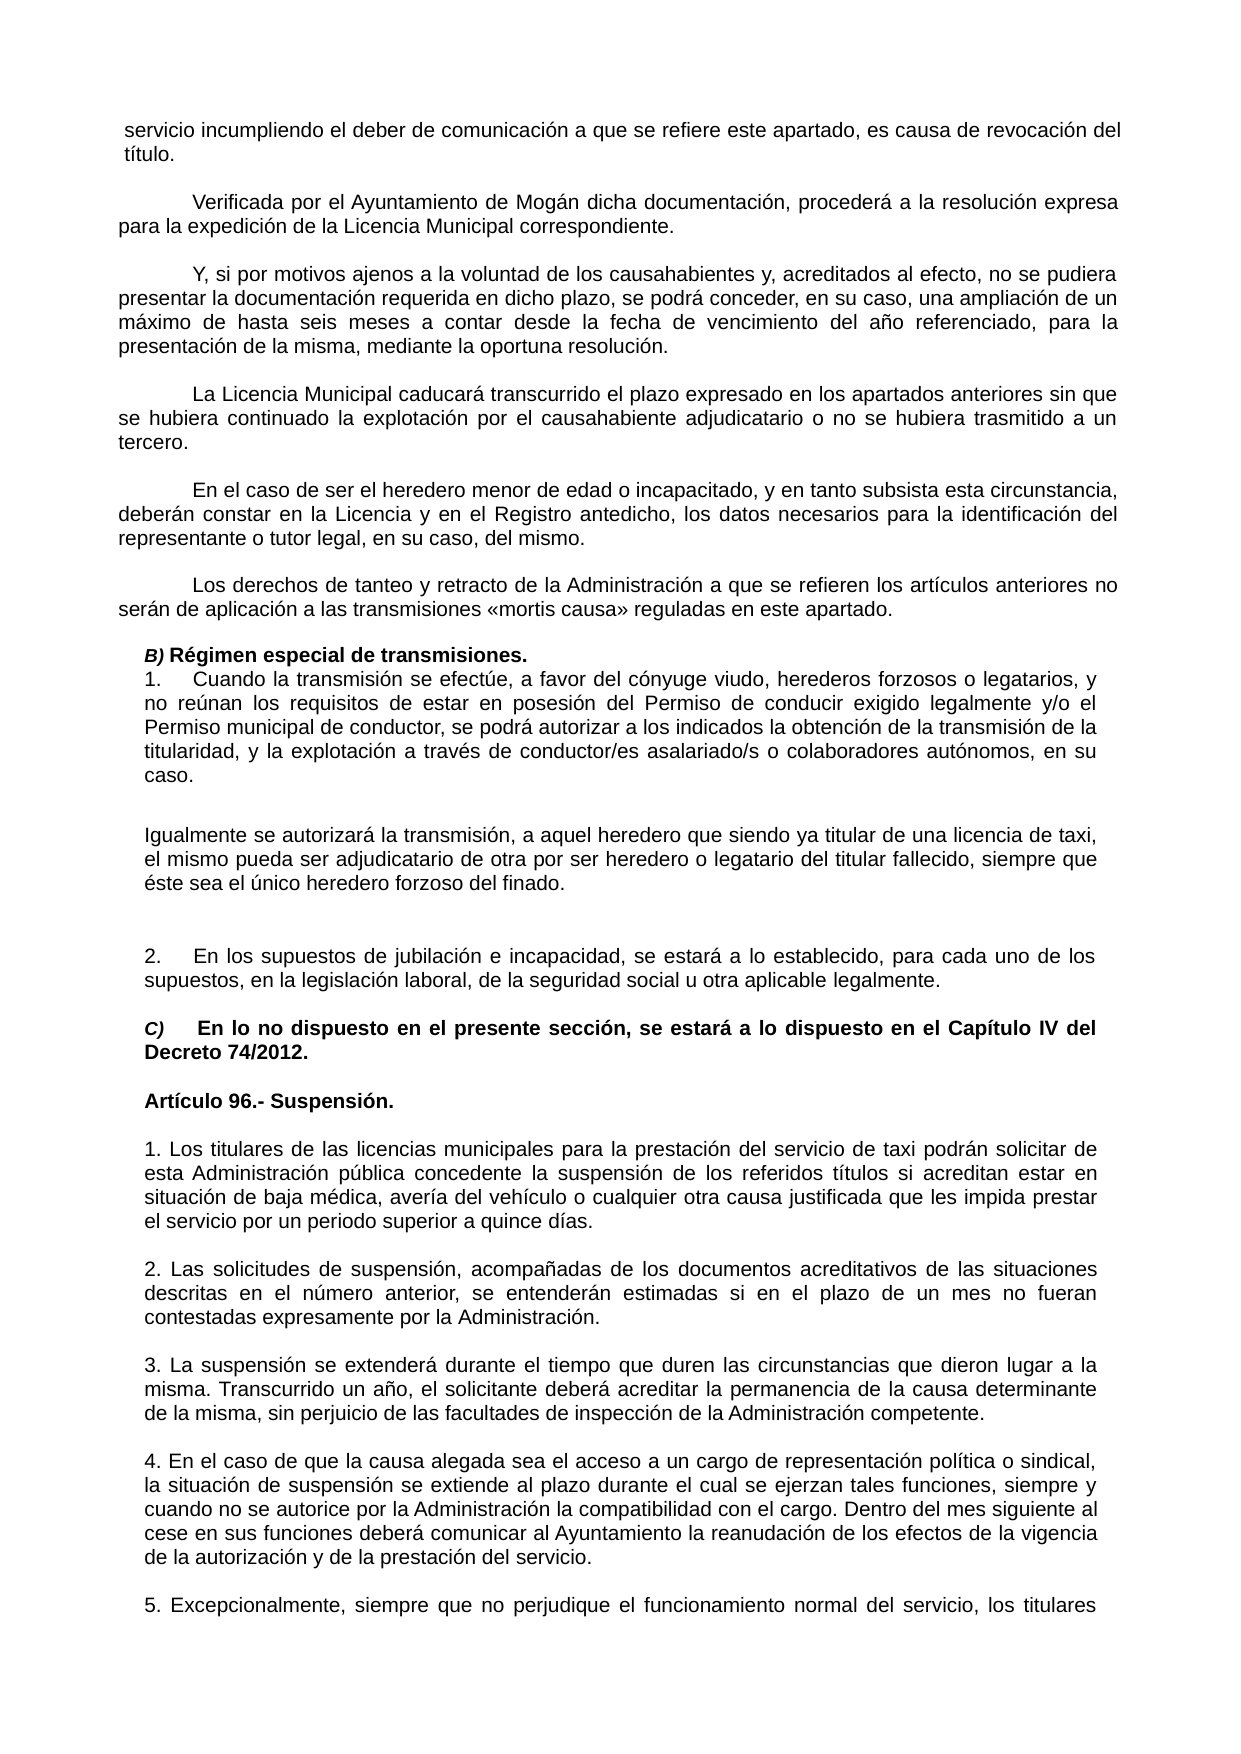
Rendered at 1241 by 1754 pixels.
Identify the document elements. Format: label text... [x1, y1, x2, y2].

list 1. Los titulares de las licencias municipales para la prestación del servicio de taxi podrán solicitar de esta Administración pública concedente la suspensión de los referidos títulos si acreditan estar en situación de baja médica, avería del vehículo o cualquier otra causa justificada que les impida prestar el servicio por un periodo superior a quince días. [144, 1137, 1099, 1233]
text servicio incumpliendo el deber de comunicación a que se refiere este apartado, es causa de revocación del título. [124, 118, 1122, 166]
text En el caso de ser el heredero menor de edad o incapacitado, y en tanto subsista esta circunstancia, deberán constar en la Licencia y en el Registro antedicho, los datos necesarios para la identificación del representante o tutor legal, en su caso, del mismo. [118, 477, 1119, 549]
list 5. Excepcionalmente, siempre que no perjudique el funcionamiento normal del servicio, los titulares [144, 1592, 1098, 1616]
subtitle Régimen especial de transmisiones. [144, 645, 1122, 667]
list Cuando la transmisión se efectúe, a favor del cónyuge viudo, herederos forzosos o legatarios, y no reúnan los requisitos de estar en posesión del Permiso de conducir exigido legalmente y/o el Permiso municipal de conductor, se podrá autorizar a los indicados la obtención de la transmisión de la titularidad, y la explotación a través de conductor/es asalariado/s o colaboradores autónomos, en su caso. [144, 667, 1099, 787]
text Artículo 96.- Suspensión. [144, 1089, 1122, 1113]
list 3. La suspensión se extenderá durante el tiempo que duren las circunstancias que dieron lugar a la misma. Transcurrido un año, el solicitante deberá acreditar la permanencia de la causa determinante de la misma, sin perjuicio de las facultades de inspección de la Administración competente. [144, 1353, 1099, 1425]
text Igualmente se autorizará la transmisión, a aquel heredero que siendo ya titular de una licencia de taxi, el mismo pueda ser adjudicatario de otra por ser heredero o legatario del titular fallecido, siempre que éste sea el único heredero forzoso del finado. [144, 823, 1099, 895]
text Verificada por el Ayuntamiento de Mogán dicha documentación, procederá a la resolución expresa para la expedición de la Licencia Municipal correspondiente. [118, 190, 1119, 238]
text Y, si por motivos ajenos a la voluntad de los causahabientes y, acreditados al efecto, no se pudiera presentar la documentación requerida en dicho plazo, se podrá conceder, en su caso, una ampliación de un máximo de hasta seis meses a contar desde la fecha de vencimiento del año referenciado, para la presentación de la misma, mediante la oportuna resolución. [118, 262, 1119, 358]
text La Licencia Municipal caducará transcurrido el plazo expresado en los apartados anteriores sin que se hubiera continuado la explotación por el causahabiente adjudicatario o no se hubiera trasmitido a un tercero. [118, 382, 1119, 453]
subtitle En lo no dispuesto en el presente sección, se estará a lo dispuesto en el Capítulo IV del Decreto 74/2012. [144, 1016, 1098, 1064]
list En los supuestos de jubilación e incapacidad, se estará a lo establecido, para cada uno de los supuestos, en la legislación laboral, de la seguridad social u otra aplicable legalmente. [144, 944, 1097, 992]
list 2. Las solicitudes de suspensión, acompañadas de los documentos acreditativos de las situaciones descritas en el número anterior, se entenderán estimadas si en el plazo de un mes no fueran contestadas expresamente por la Administración. [144, 1257, 1099, 1329]
list 4. En el caso de que la causa alegada sea el acceso a un cargo de representación política o sindical, la situación de suspensión se extiende al plazo durante el cual se ejerzan tales funciones, siempre y cuando no se autorice por la Administración la compatibilidad con el cargo. Dentro del mes siguiente al cese en sus funciones deberá comunicar al Ayuntamiento la reanudación de los efectos de la vigencia de la autorización y de la prestación del servicio. [144, 1449, 1099, 1568]
text Los derechos de tanteo y retracto de la Administración a que se refieren los artículos anteriores no serán de aplicación a las transmisiones «mortis causa» reguladas en este apartado. [118, 573, 1119, 621]
